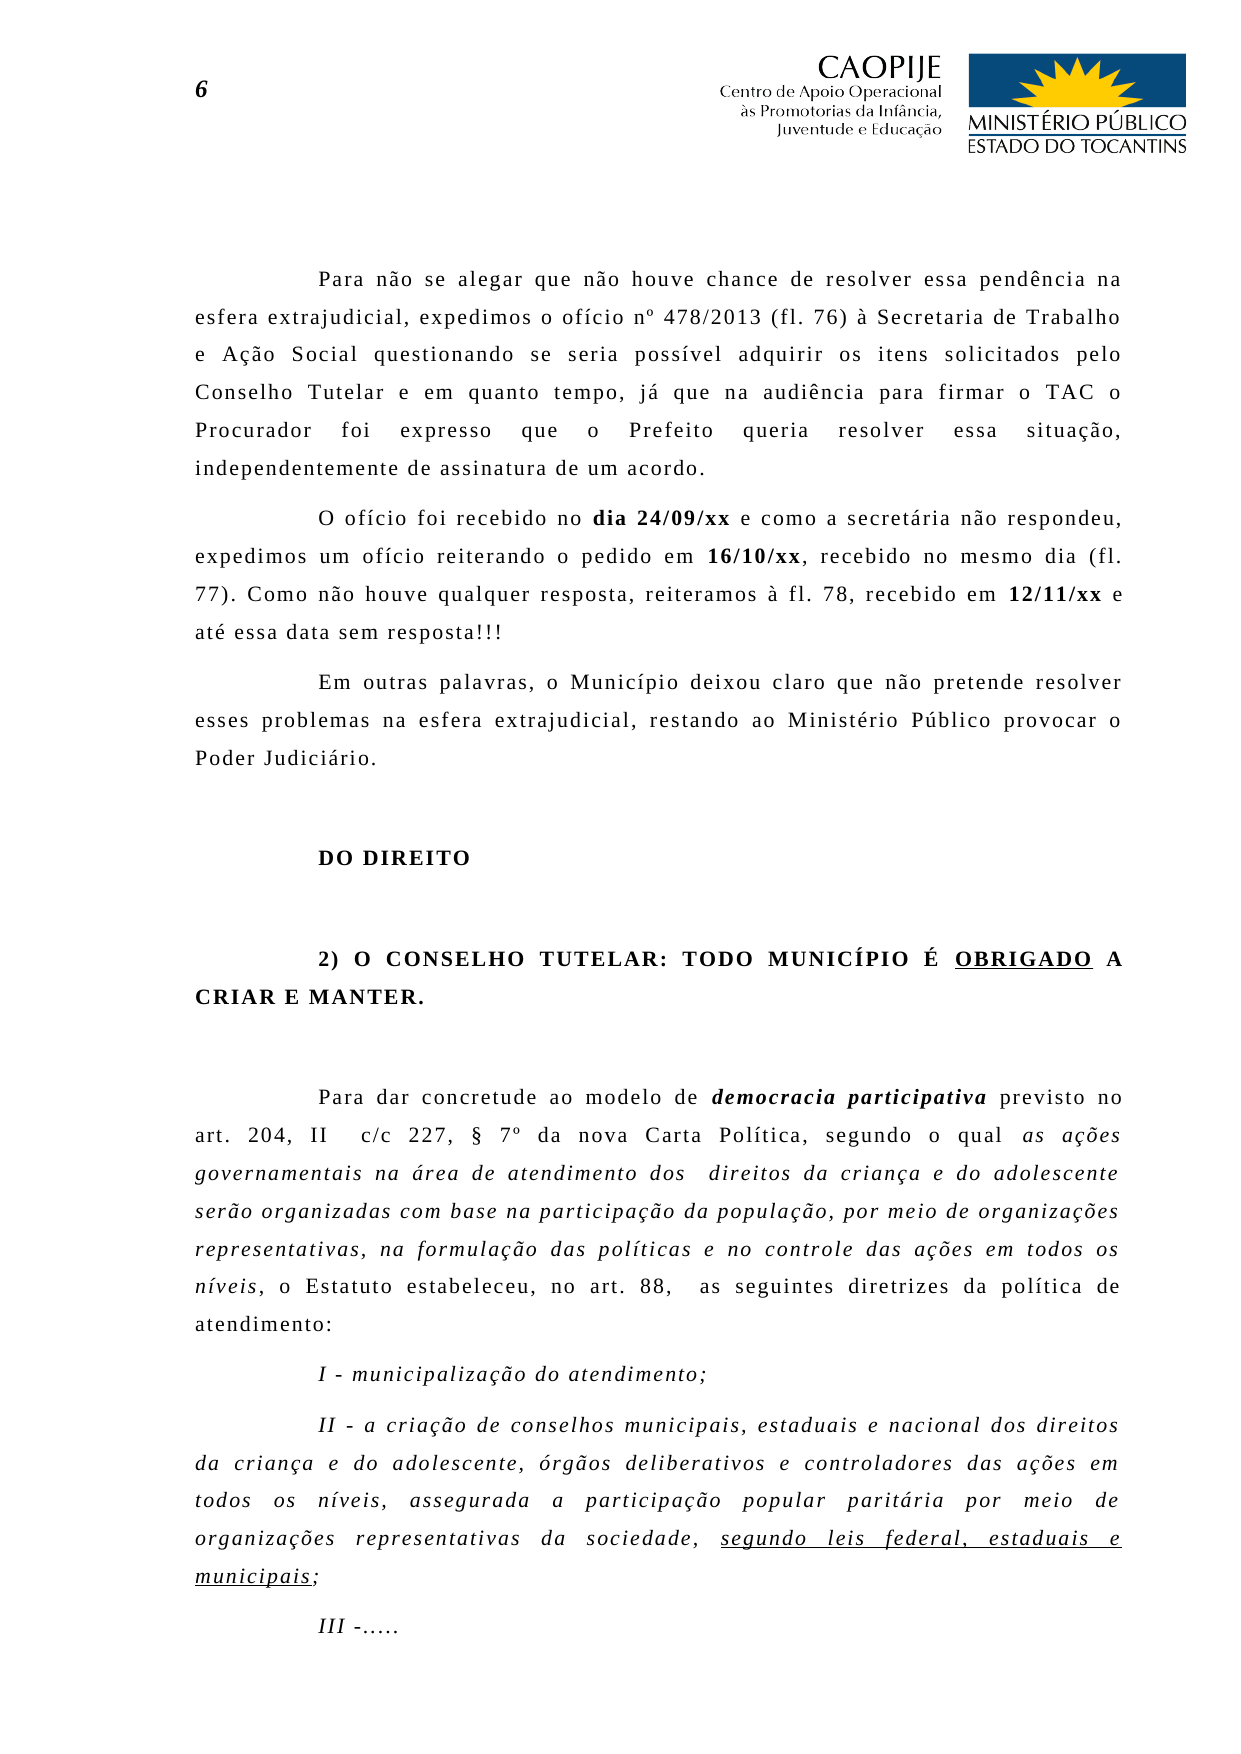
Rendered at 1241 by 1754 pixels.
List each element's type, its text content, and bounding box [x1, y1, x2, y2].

text Em outras palavras, o Município deixou claro que não pretende resolver esses problemas na esfera extrajudicial, restando ao Ministério Público provocar o Poder Judiciário. [195, 669, 1122, 770]
text Para não se alegar que não houve chance de resolver essa pendência na esfera extrajudicial, expedimos o ofício nº 478/2013 (fl. 76) à Secretaria de Trabalho e Ação Social questionando se seria possível adquirir os itens solicitados pelo Conselho Tutelar e em quanto tempo, já que na audiência para firmar o TAC o Procurador foi expresso que o Prefeito queria resolver essa situação, independentemente de assinatura de um acordo. [195, 266, 1122, 480]
picture [731, 43, 1192, 162]
text I - municipalização do atendimento; [195, 1361, 1122, 1387]
text DO DIREITO [195, 845, 1122, 870]
text 2) O CONSELHO TUTELAR: TODO MUNICÍPIO É OBRIGADO A CRIAR E MANTER. [195, 946, 1122, 1009]
text II - a criação de conselhos municipais, estaduais e nacional dos direitos da criança e do adolescente, órgãos deliberativos e controladores das ações em todos os níveis, assegurada a participação popular paritária por meio de organizações representativas da sociedade, segundo leis federal, estaduais e municipais; [195, 1412, 1122, 1588]
text III -..... [195, 1613, 1122, 1638]
text Para dar concretude ao modelo de democracia participativa previsto no art. 204, II c/c 227, § 7º da nova Carta Política, segundo o qual as ações governamentais na área de atendimento dos direitos da criança e do adolescente serão organizadas com base na participação da população, por meio de organizações representativas, na formulação das políticas e no controle das ações em todos os níveis, o Estatuto estabeleceu, no art. 88, as seguintes diretrizes da política de atendimento: [195, 1084, 1122, 1336]
text O ofício foi recebido no dia 24/09/xx e como a secretária não respondeu, expedimos um ofício reiterando o pedido em 16/10/xx, recebido no mesmo dia (fl. 77). Como não houve qualquer resposta, reiteramos à fl. 78, recebido em 12/11/xx e até essa data sem resposta!!! [195, 505, 1122, 644]
